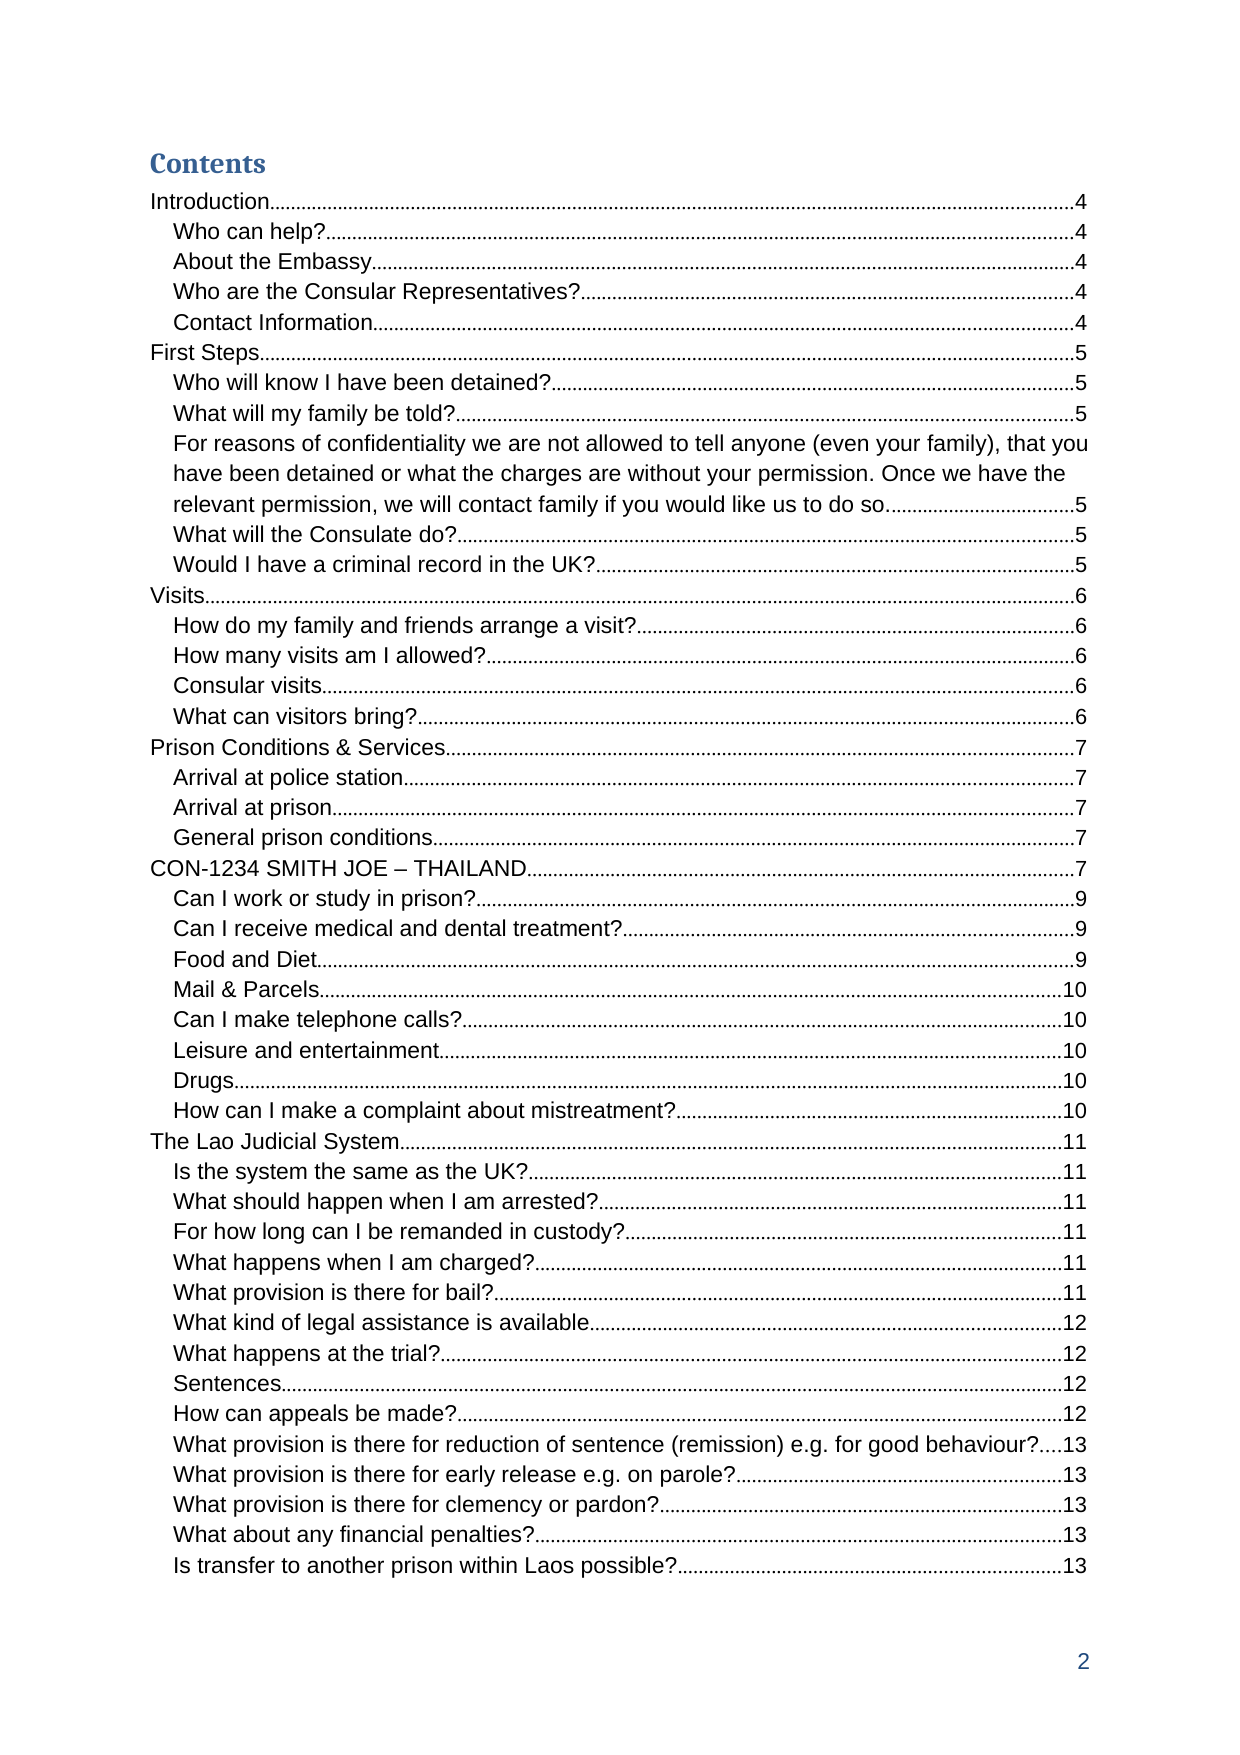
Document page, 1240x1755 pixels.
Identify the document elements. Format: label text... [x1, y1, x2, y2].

text How can I make a complaint about mistreatment? 10 [173, 1097, 1089, 1123]
text First Steps 5 [150, 339, 1089, 366]
text have been detained or what the charges are without your permission. Once we have the [173, 460, 1089, 487]
text How can appeals be made? 12 [173, 1400, 1089, 1427]
text What provision is there for early release e.g. on parole? 13 [173, 1461, 1089, 1487]
text For reasons of confidentiality we are not allowed to tell anyone (even your family), that you [173, 430, 1089, 457]
text What will the Consulate do? 5 [173, 521, 1089, 547]
text What can visitors bring? 6 [173, 703, 1089, 729]
text Food and Diet 9 [173, 946, 1089, 972]
text Sentences 12 [173, 1370, 1089, 1396]
text Is the system the same as the UK? 11 [173, 1158, 1089, 1184]
text Contents [150, 148, 1089, 181]
text What should happen when I am arrested? 11 [173, 1188, 1089, 1214]
text General prison conditions 7 [173, 824, 1089, 850]
text What provision is there for bail? 11 [173, 1279, 1089, 1306]
text Arrival at police station 7 [173, 763, 1089, 790]
text What happens when I am charged? 11 [173, 1249, 1089, 1275]
text Leisure and entertainment 10 [173, 1037, 1089, 1063]
text How many visits am I allowed? 6 [173, 642, 1089, 669]
text What happens at the trial? 12 [173, 1340, 1089, 1366]
text relevant permission, we will contact family if you would like us to do so. 5 [173, 491, 1089, 517]
text What will my family be told? 5 [173, 400, 1089, 426]
text Contact Information 4 [173, 309, 1089, 335]
text Introduction 4 [150, 188, 1089, 214]
text CON-1234 SMITH JOE – THAILAND 7 [150, 854, 1089, 881]
text Who can help? 4 [173, 218, 1089, 244]
text Would I have a criminal record in the UK? 5 [173, 551, 1089, 578]
text The Lao Judicial System 11 [150, 1128, 1089, 1154]
text Prison Conditions & Services 7 [150, 733, 1089, 760]
text What provision is there for clemency or pardon? 13 [173, 1491, 1089, 1518]
text Can I work or study in prison? 9 [173, 885, 1089, 911]
text What provision is there for reduction of sentence (remission) e.g. for good behaviour? 13 [173, 1431, 1089, 1457]
text What kind of legal assistance is available 12 [173, 1309, 1089, 1336]
text About the Embassy 4 [173, 248, 1089, 275]
text What about any financial penalties? 13 [173, 1521, 1089, 1548]
text Mail & Parcels 10 [173, 976, 1089, 1002]
text 2 [150, 1648, 1089, 1675]
text Visits 6 [150, 582, 1089, 608]
text Who will know I have been detained? 5 [173, 369, 1089, 396]
text Who are the Consular Representatives? 4 [173, 278, 1089, 305]
text Consular visits 6 [173, 672, 1089, 699]
text Can I receive medical and dental treatment? 9 [173, 915, 1089, 941]
text For how long can I be remanded in custody? 11 [173, 1218, 1089, 1244]
text Drugs 10 [173, 1067, 1089, 1093]
text Is transfer to another prison within Laos possible? 13 [173, 1552, 1089, 1578]
text Arrival at prison 7 [173, 794, 1089, 820]
text How do my family and friends arrange a visit? 6 [173, 612, 1089, 638]
text Can I make telephone calls? 10 [173, 1006, 1089, 1032]
